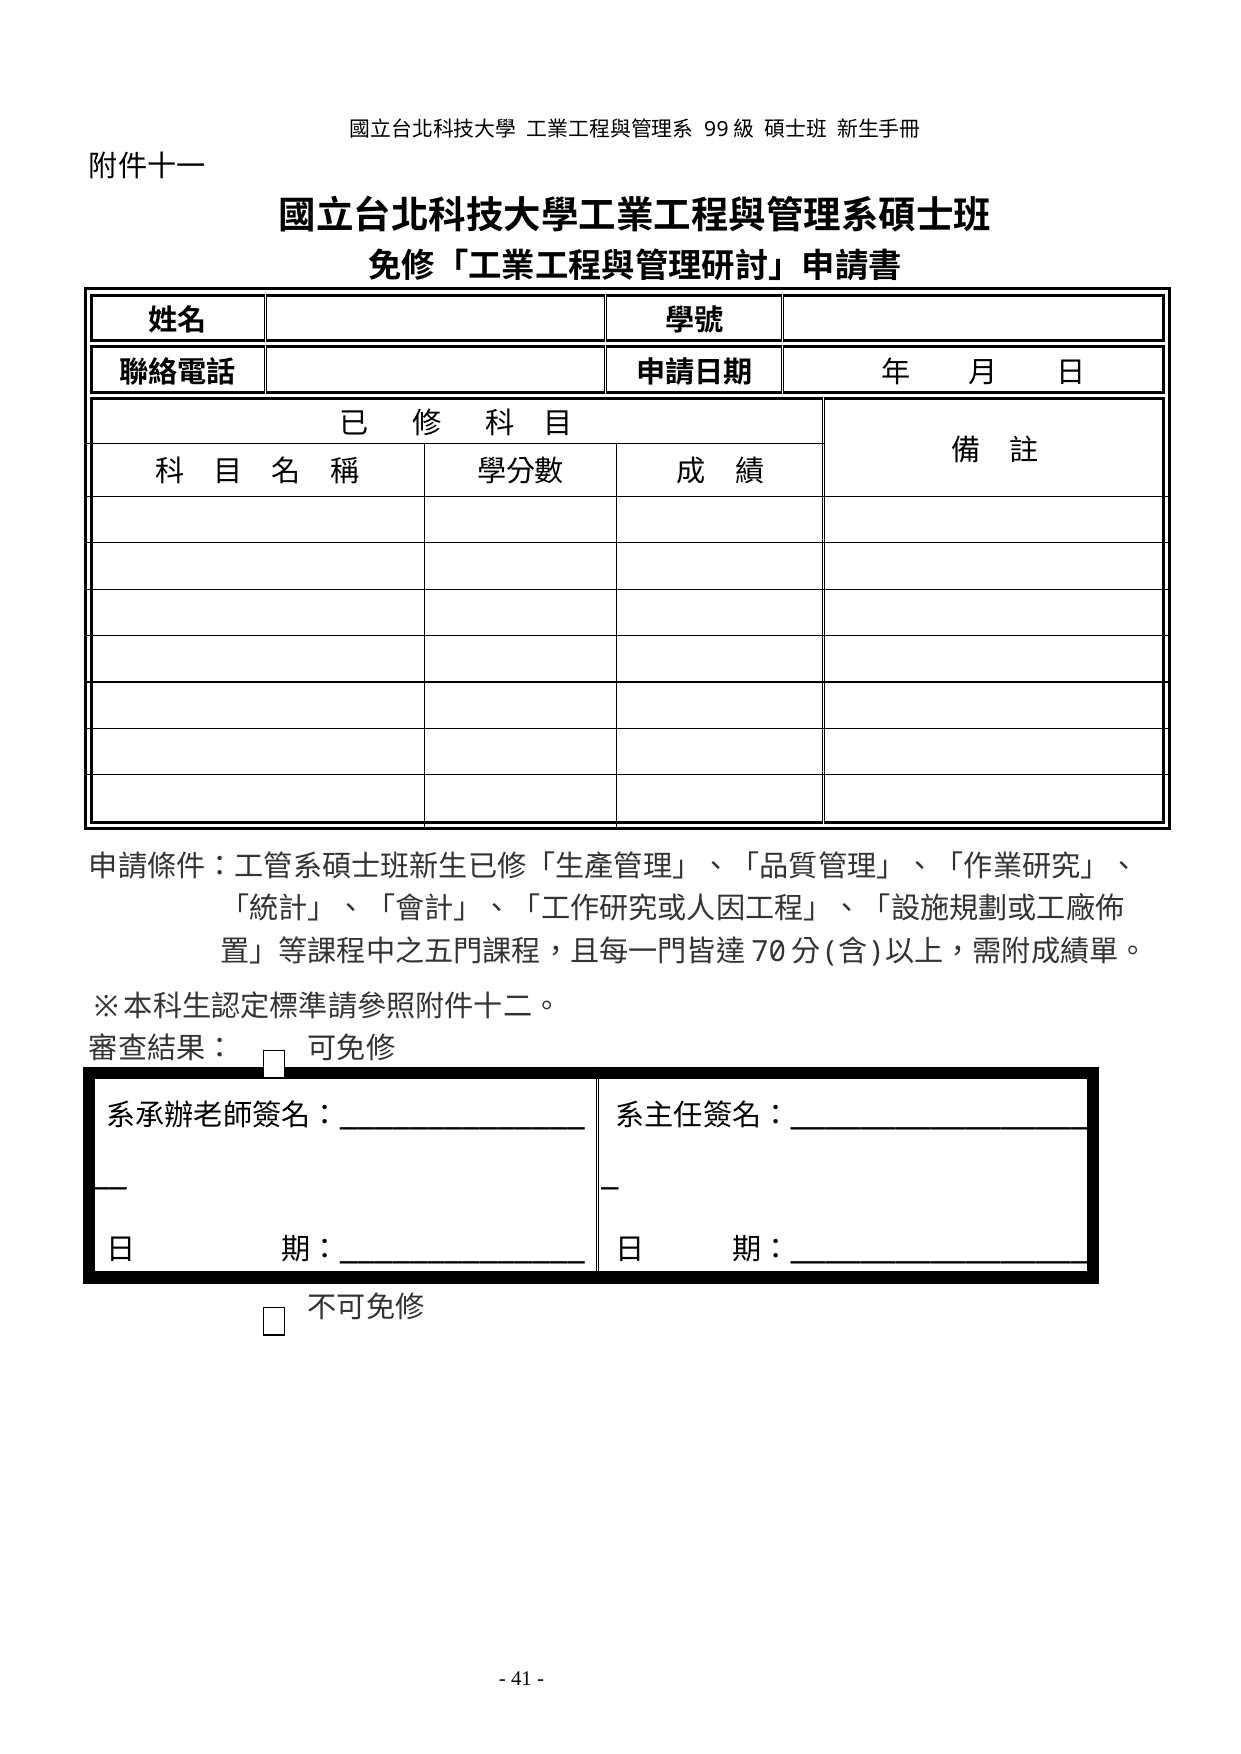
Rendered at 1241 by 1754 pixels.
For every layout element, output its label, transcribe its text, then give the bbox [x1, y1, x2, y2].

table_cell [425, 729, 616, 774]
table_header [783, 290, 1167, 339]
table_cell [93, 497, 424, 542]
table_cell [93, 543, 424, 588]
table_cell [93, 683, 424, 728]
table_cell [825, 683, 1162, 728]
table_header 系承辦老師簽名：________________ 日 期：________________ [95, 1079, 596, 1271]
table_cell [617, 543, 822, 588]
table_cell [617, 497, 822, 542]
table_header [267, 297, 604, 339]
table_cell [93, 729, 424, 774]
table_cell [93, 590, 424, 635]
text 免修「工業工程與管理研討」申請書 [89, 239, 1181, 287]
table_header [784, 297, 1162, 339]
table_cell [93, 775, 424, 821]
table_cell 科 目 名 稱 [93, 444, 424, 496]
table_cell [825, 590, 1162, 635]
table_cell [825, 543, 1162, 588]
table_cell [825, 729, 1162, 774]
table_cell [425, 497, 616, 542]
table_cell [825, 636, 1162, 681]
text 國立台北科技大學工業工程與管理系碩士班 [89, 185, 1181, 239]
table_header 系主任簽名：__________________ 日 期：__________________ [599, 1079, 1087, 1271]
table_cell 備 註 [824, 391, 1167, 496]
table_cell [617, 775, 822, 821]
table_cell [825, 497, 1162, 542]
table_cell [425, 683, 616, 728]
table_header [266, 290, 605, 294]
text 申請條件：工管系碩士班新生已修「生產管理」、「品質管理」、「作業研究」、「統計」、「會計」、「工作研究或人因工程」、「設施規劃或工廠佈置」等課程中之五門課程，且每一門皆達70分(含)以上，需附成績單。 [89, 843, 1181, 969]
table_header 姓名 [89, 290, 266, 339]
table_cell [93, 636, 424, 681]
table_cell 成 績 [617, 444, 822, 496]
table_cell 聯絡電話 [89, 339, 266, 391]
table_cell [617, 683, 822, 728]
table_cell [425, 775, 616, 821]
text 不可免修 [89, 1284, 1181, 1326]
text 審查結果： 可免修 [89, 1024, 1181, 1067]
table_cell [425, 590, 616, 635]
table_header 學號 [605, 290, 783, 339]
table_cell [617, 636, 822, 681]
table_cell 已 修 科 目 [89, 391, 823, 442]
table_cell [267, 348, 604, 391]
table_cell [617, 590, 822, 635]
table_cell [617, 729, 822, 774]
text ※本科生認定標準請參照附件十二。 [89, 982, 1181, 1024]
table_cell [825, 775, 1162, 821]
table_cell 年 月 日 [783, 339, 1167, 391]
table_cell 申請日期 [605, 339, 783, 391]
text 附件十一 [89, 142, 1181, 185]
table_cell [425, 636, 616, 681]
table_cell 學分數 [425, 444, 616, 496]
table_cell [425, 543, 616, 588]
